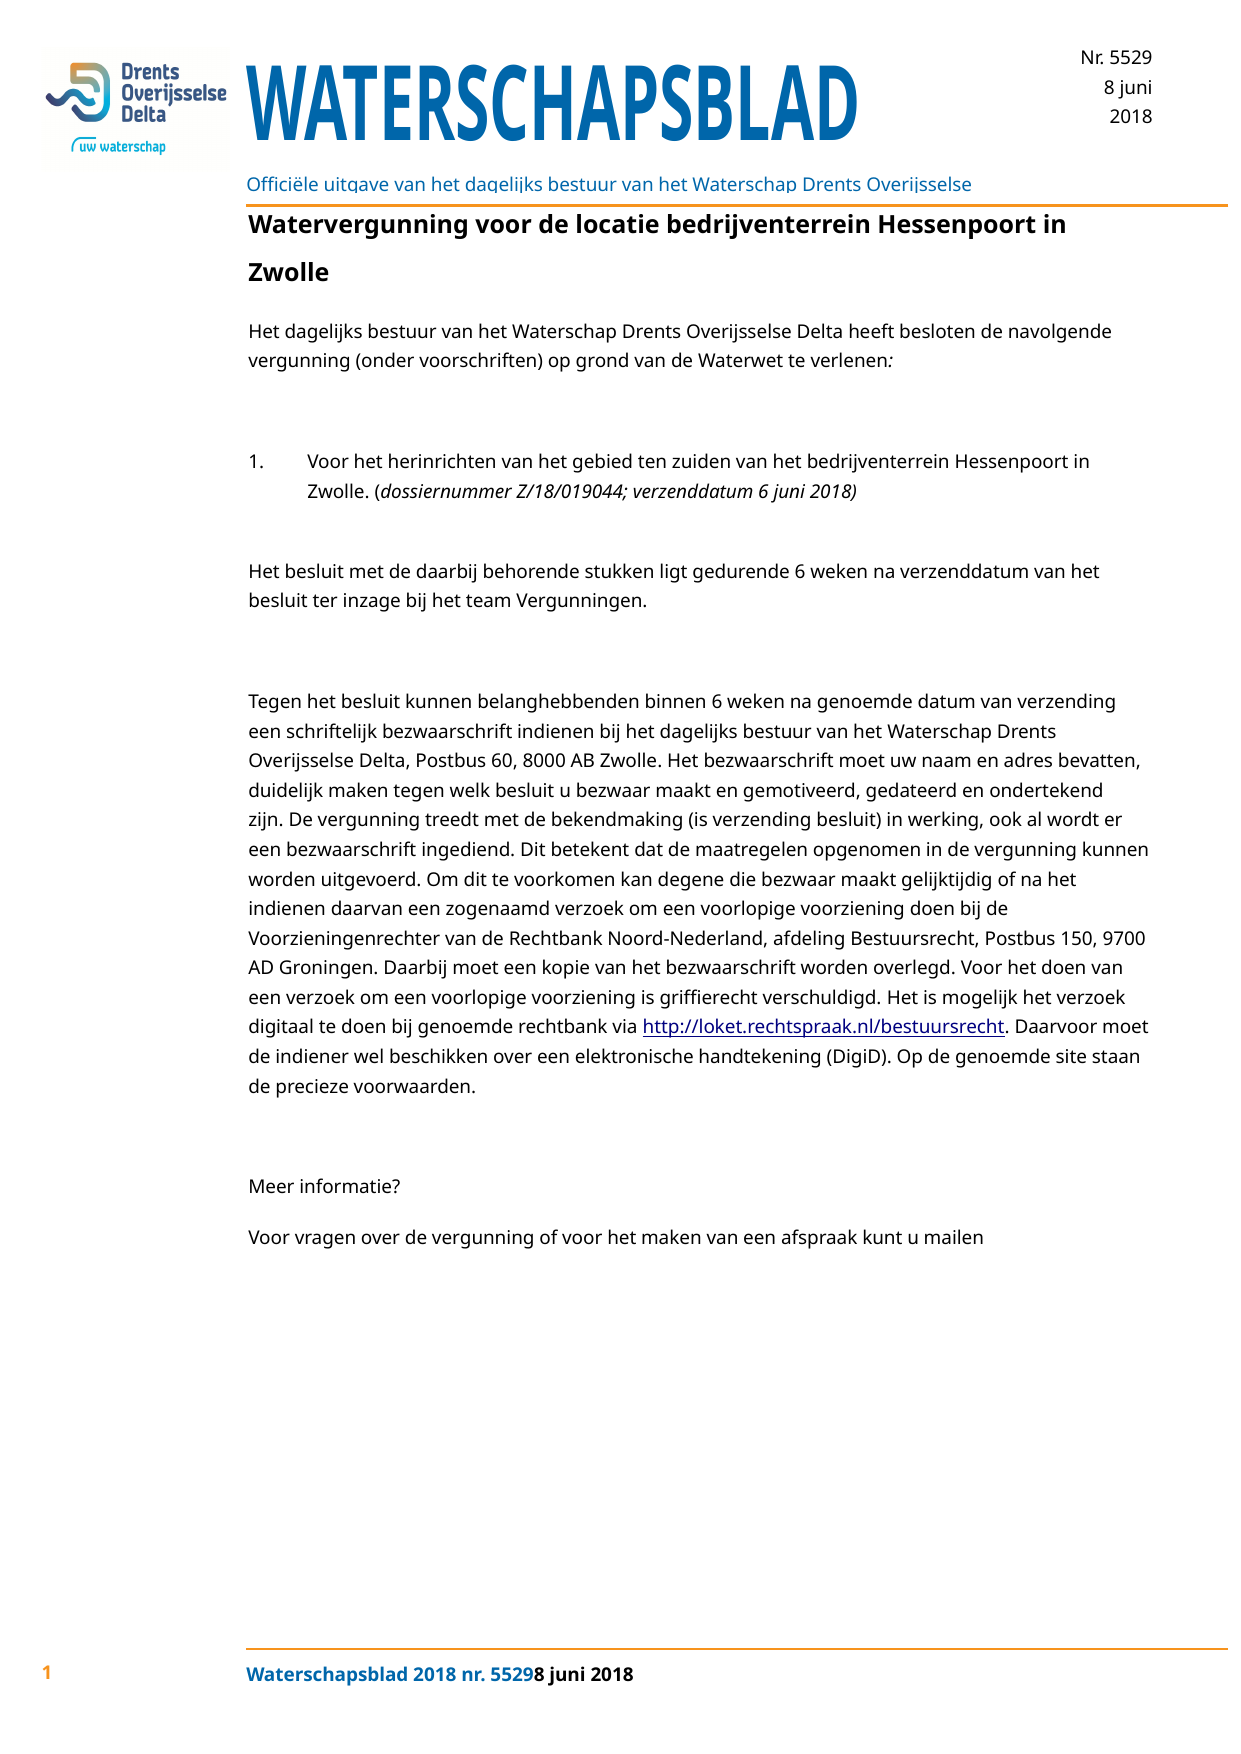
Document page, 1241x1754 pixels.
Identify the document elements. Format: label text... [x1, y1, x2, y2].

list Voor het herinrichten van het gebied ten zuiden van het bedrijventerrein Hessenpoort in Zwolle. (dossiernummer Z/18/019044; verzenddatum 6 juni 2018) [248, 448, 1152, 504]
text Het dagelijks bestuur van het Waterschap Drents Overijsselse Delta heeft besloten de navolgende vergunning (onder voorschriften) op grond van de Waterwet te verlenen: [248, 318, 1152, 373]
text Meer informatie? [248, 1174, 1152, 1199]
text Tegen het besluit kunnen belanghebbenden binnen 6 weken na genoemde datum van verzending een schriftelijk bezwaarschrift indienen bij het dagelijks bestuur van het Waterschap Drents Overijsselse Delta, Postbus 60, 8000 AB Zwolle. Het bezwaarschrift moet uw naam en adres bevatten, duidelijk maken tegen welk besluit u bezwaar maakt en gemotiveerd, gedateerd en ondertekend zijn. De vergunning treedt met de bekendmaking (is verzending besluit) in werking, ook al wordt er een bezwaarschrift ingediend. Dit betekent dat de maatregelen opgenomen in de vergunning kunnen worden uitgevoerd. Om dit te voorkomen kan degene die bezwaar maakt gelijktijdig of na het indienen daarvan een zogenaamd verzoek om een voorlopige voorziening doen bij de Voorzieningenrechter van de Rechtbank Noord-Nederland, afdeling Bestuursrecht, Postbus 150, 9700 AD Groningen. Daarbij moet een kopie van het bezwaarschrift worden overlegd. Voor het doen van een verzoek om een voorlopige voorziening is griffierecht verschuldigd. Het is mogelijk het verzoek digitaal te doen bij genoemde rechtbank via http://loket.rechtspraak.nl/bestuursrecht. Daarvoor moet de indiener wel beschikken over een elektronische handtekening (DigiD). Op de genoemde site staan de precieze voorwaarden. [248, 688, 1152, 1099]
text Watervergunning voor de locatie bedrijventerrein Hessenpoort in Zwolle [248, 207, 1152, 288]
picture [41, 47, 231, 172]
text Voor vragen over de vergunning of voor het maken van een afspraak kunt u mailen [248, 1224, 1152, 1250]
text Het besluit met de daarbij behorende stukken ligt gedurende 6 weken na verzenddatum van het besluit ter inzage bij het team Vergunningen. [248, 558, 1152, 613]
